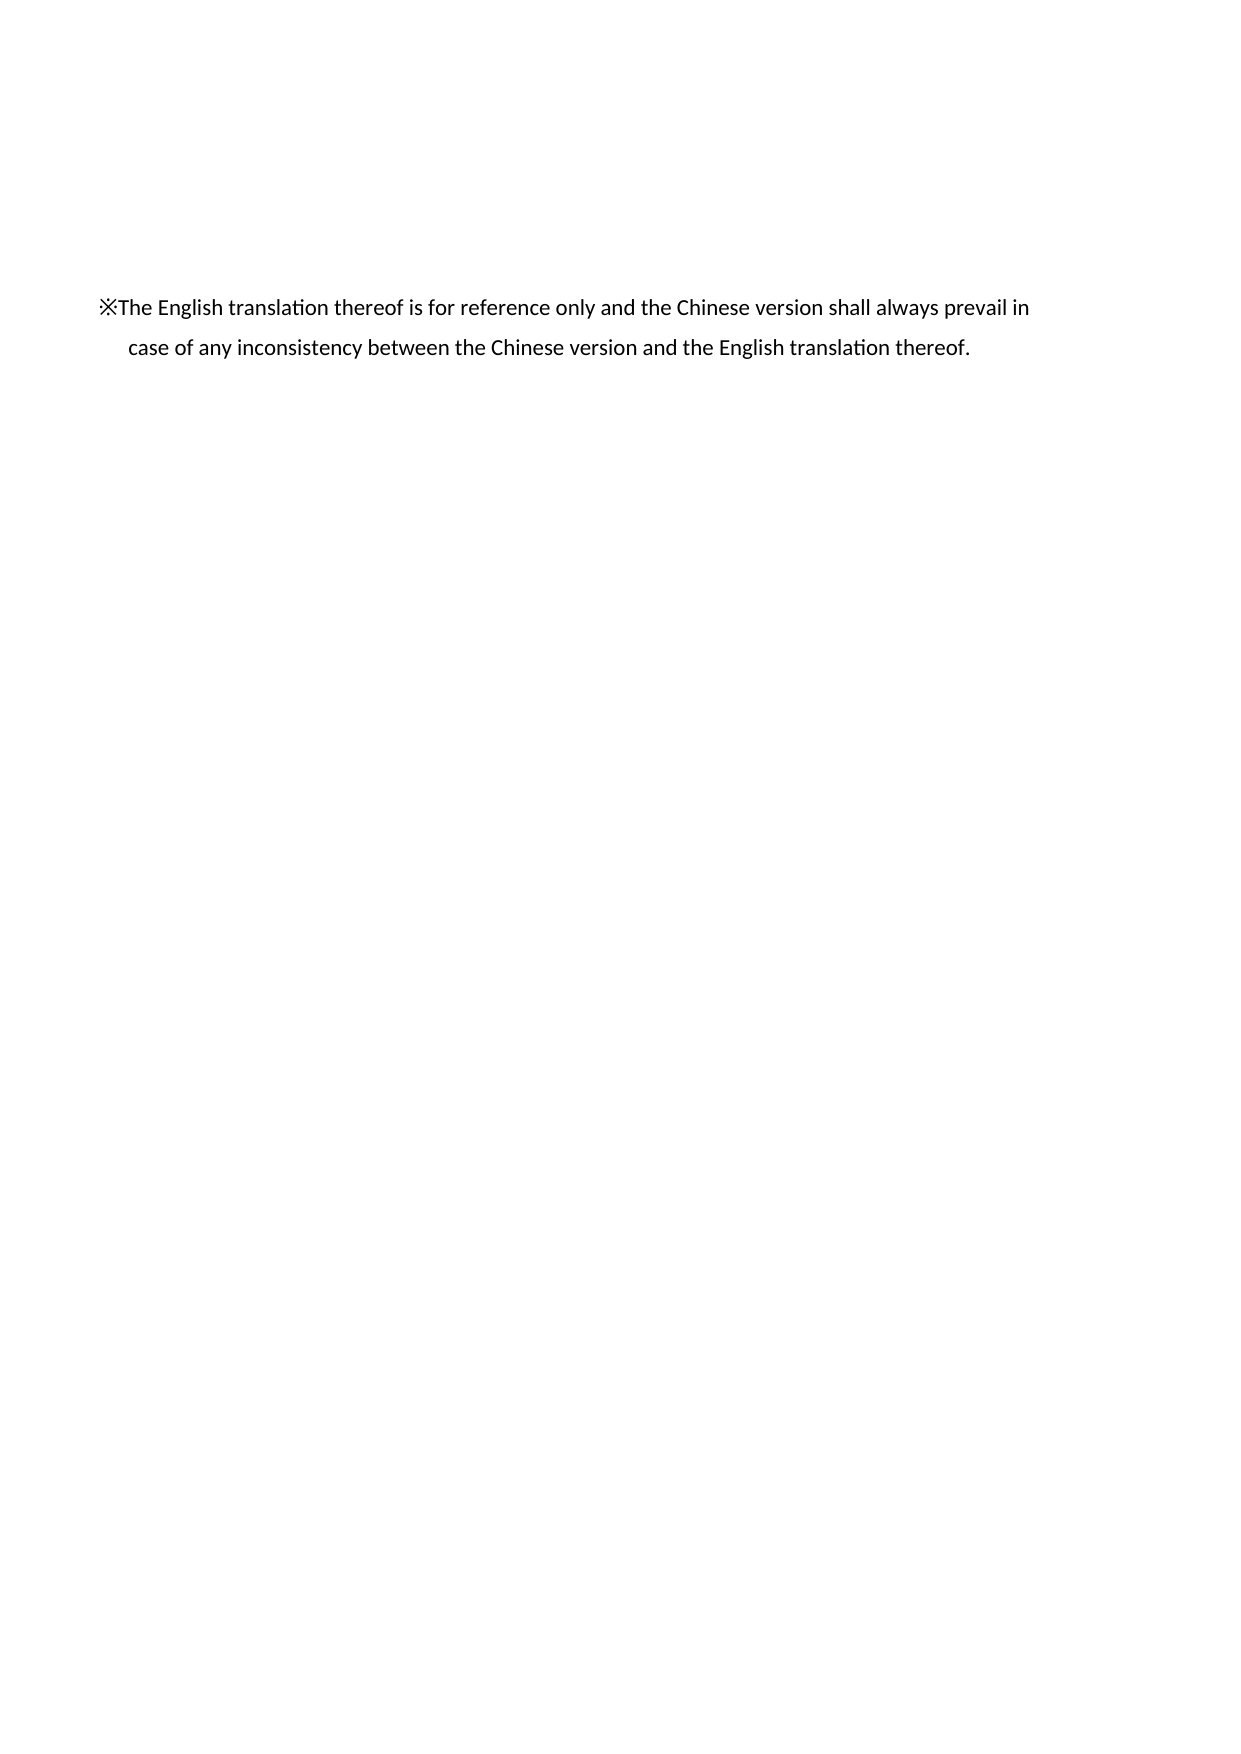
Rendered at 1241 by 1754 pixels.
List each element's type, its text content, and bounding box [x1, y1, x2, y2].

text ※The English translation thereof is for reference only and the Chinese version shall always prevail in case of any inconsistency between the Chinese version and the English translation thereof. [99, 287, 1053, 368]
